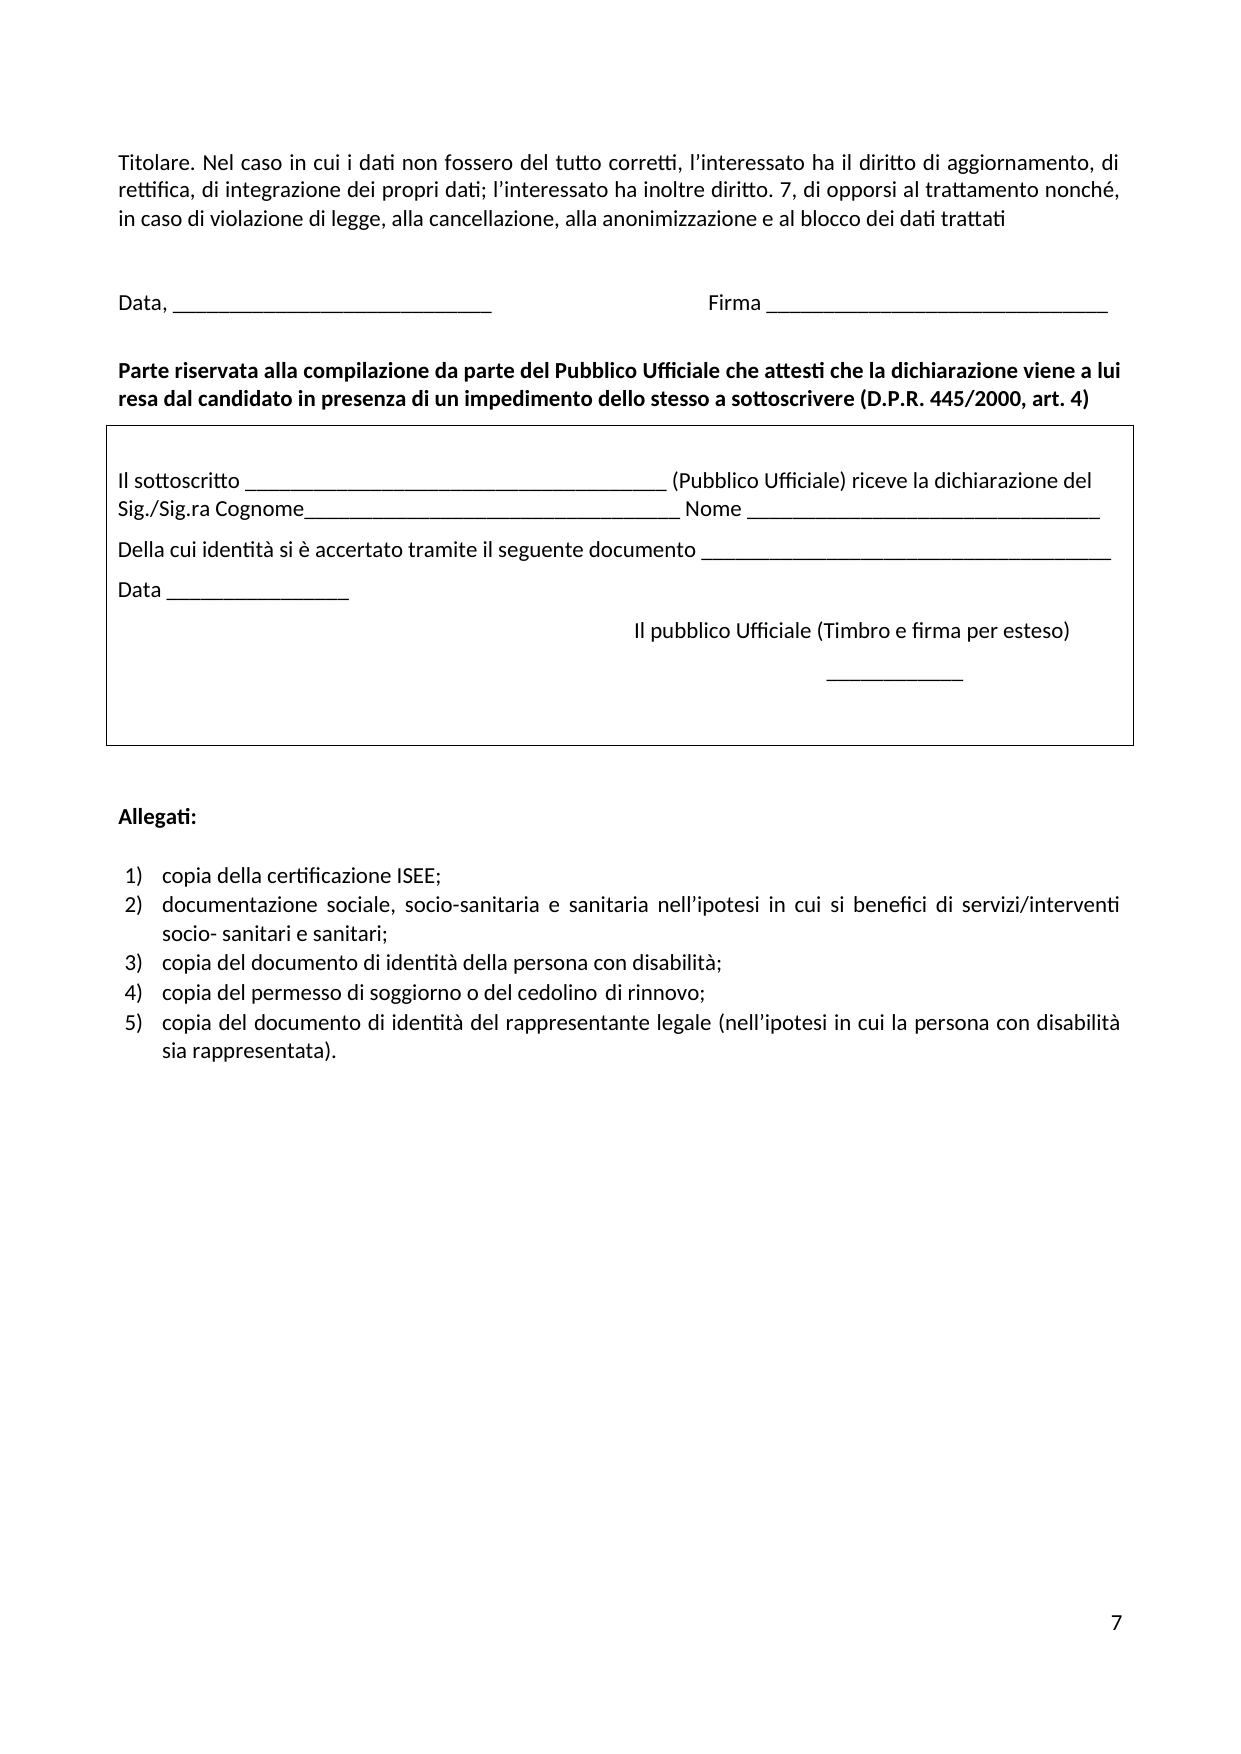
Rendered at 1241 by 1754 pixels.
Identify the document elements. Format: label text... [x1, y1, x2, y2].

table_header Il sottoscritto _____________________________________ (Pubblico Ufficiale) riceve la dichiarazione del Sig./Sig.ra Cognome_________________________________ Nome _______________________________ Della cui identità si è accertato tramite il seguente documento ____________________________________ Data ________________ Il pubblico Ufficiale (Timbro e firma per esteso) ____________ [107, 426, 1133, 745]
list copia della certificazione ISEE; [124, 861, 1122, 889]
text Allegati: [118, 802, 1122, 830]
text Titolare. Nel caso in cui i dati non fossero del tutto corretti, l’interessato ha il diritto di aggiornamento, di rettifica, di integrazione dei propri dati; l’interessato ha inoltre diritto. 7, di opporsi al trattamento nonché, in caso di violazione di legge, alla cancellazione, alla anonimizzazione e al blocco dei dati trattati [118, 148, 1122, 232]
text Parte riservata alla compilazione da parte del Pubblico Ufficiale che attesti che la dichiarazione viene a lui resa dal candidato in presenza di un impedimento dello stesso a sottoscrivere (D.P.R. 445/2000, art. 4) [118, 356, 1122, 412]
list documentazione sociale, socio-sanitaria e sanitaria nell’ipotesi in cui si benefici di servizi/interventi socio- sanitari e sanitari; [124, 891, 1122, 947]
text Data, ____________________________ Firma ______________________________ [118, 288, 1122, 316]
list copia del permesso di soggiorno o del cedolino di rinnovo; [124, 978, 1122, 1006]
list copia del documento di identità della persona con disabilità; [124, 948, 1122, 977]
list copia del documento di identità del rappresentante legale (nell’ipotesi in cui la persona con disabilità sia rappresentata). [124, 1008, 1122, 1064]
